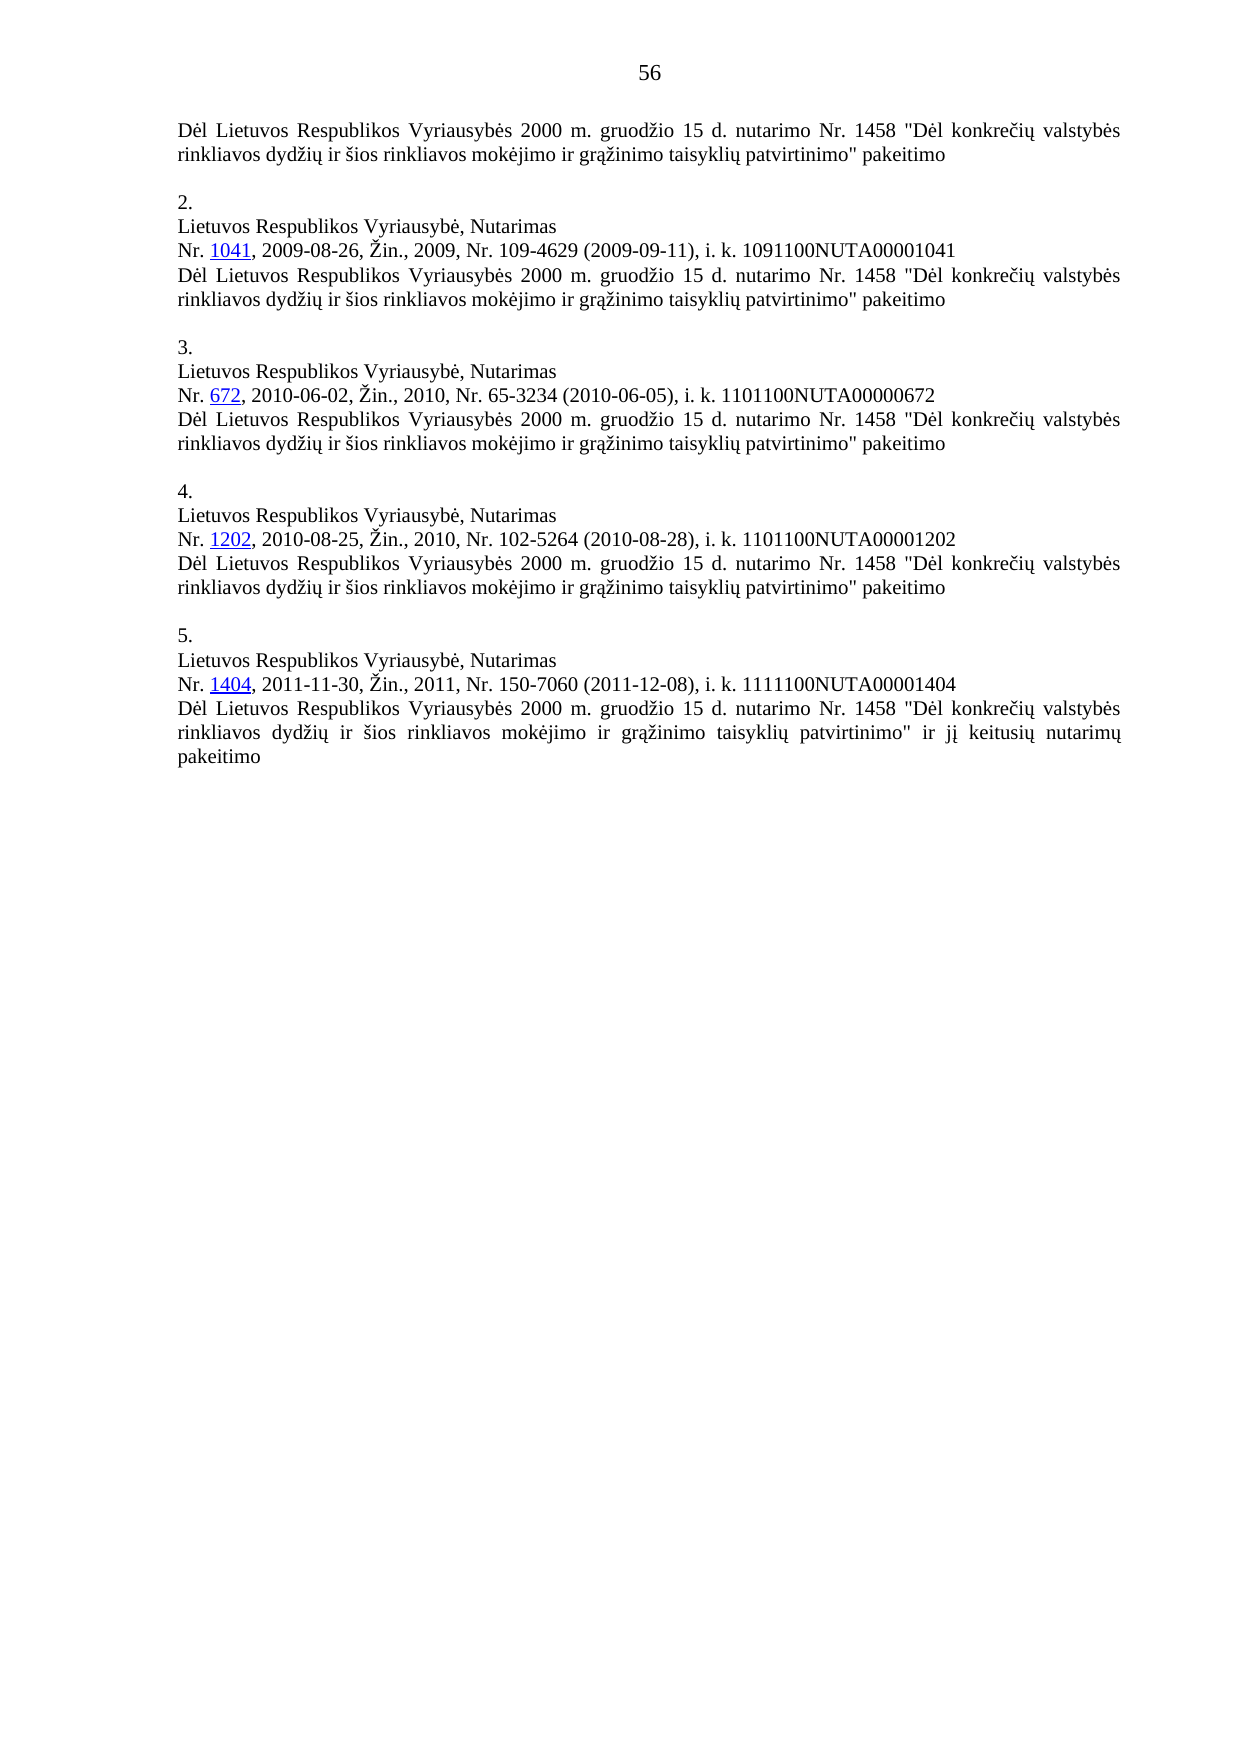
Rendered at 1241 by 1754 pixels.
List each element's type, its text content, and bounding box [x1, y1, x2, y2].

text Dėl Lietuvos Respublikos Vyriausybės 2000 m. gruodžio 15 d. nutarimo Nr. 1458 "Dėl konkrečių valstybės rinkliavos dydžių ir šios rinkliavos mokėjimo ir grąžinimo taisyklių patvirtinimo" ir jį keitusių nutarimų pakeitimo [177, 696, 1122, 768]
text 2. [177, 190, 1122, 214]
text Lietuvos Respublikos Vyriausybė, Nutarimas [177, 503, 1122, 527]
text 3. [177, 335, 1122, 359]
text Lietuvos Respublikos Vyriausybė, Nutarimas [177, 359, 1122, 383]
text 5. [177, 623, 1122, 647]
text Dėl Lietuvos Respublikos Vyriausybės 2000 m. gruodžio 15 d. nutarimo Nr. 1458 "Dėl konkrečių valstybės rinkliavos dydžių ir šios rinkliavos mokėjimo ir grąžinimo taisyklių patvirtinimo" pakeitimo [177, 551, 1122, 599]
text Dėl Lietuvos Respublikos Vyriausybės 2000 m. gruodžio 15 d. nutarimo Nr. 1458 "Dėl konkrečių valstybės rinkliavos dydžių ir šios rinkliavos mokėjimo ir grąžinimo taisyklių patvirtinimo" pakeitimo [177, 118, 1122, 166]
text Dėl Lietuvos Respublikos Vyriausybės 2000 m. gruodžio 15 d. nutarimo Nr. 1458 "Dėl konkrečių valstybės rinkliavos dydžių ir šios rinkliavos mokėjimo ir grąžinimo taisyklių patvirtinimo" pakeitimo [177, 407, 1122, 455]
text Lietuvos Respublikos Vyriausybė, Nutarimas [177, 647, 1122, 672]
text 4. [177, 479, 1122, 503]
text Nr. 1404, 2011-11-30, Žin., 2011, Nr. 150-7060 (2011-12-08), i. k. 1111100NUTA00001404 [177, 672, 1122, 696]
text Nr. 1041, 2009-08-26, Žin., 2009, Nr. 109-4629 (2009-09-11), i. k. 1091100NUTA00001041 [177, 238, 1122, 262]
text Nr. 1202, 2010-08-25, Žin., 2010, Nr. 102-5264 (2010-08-28), i. k. 1101100NUTA00001202 [177, 527, 1122, 551]
text Dėl Lietuvos Respublikos Vyriausybės 2000 m. gruodžio 15 d. nutarimo Nr. 1458 "Dėl konkrečių valstybės rinkliavos dydžių ir šios rinkliavos mokėjimo ir grąžinimo taisyklių patvirtinimo" pakeitimo [177, 262, 1122, 311]
text Nr. 672, 2010-06-02, Žin., 2010, Nr. 65-3234 (2010-06-05), i. k. 1101100NUTA00000672 [177, 383, 1122, 407]
text Lietuvos Respublikos Vyriausybė, Nutarimas [177, 214, 1122, 238]
